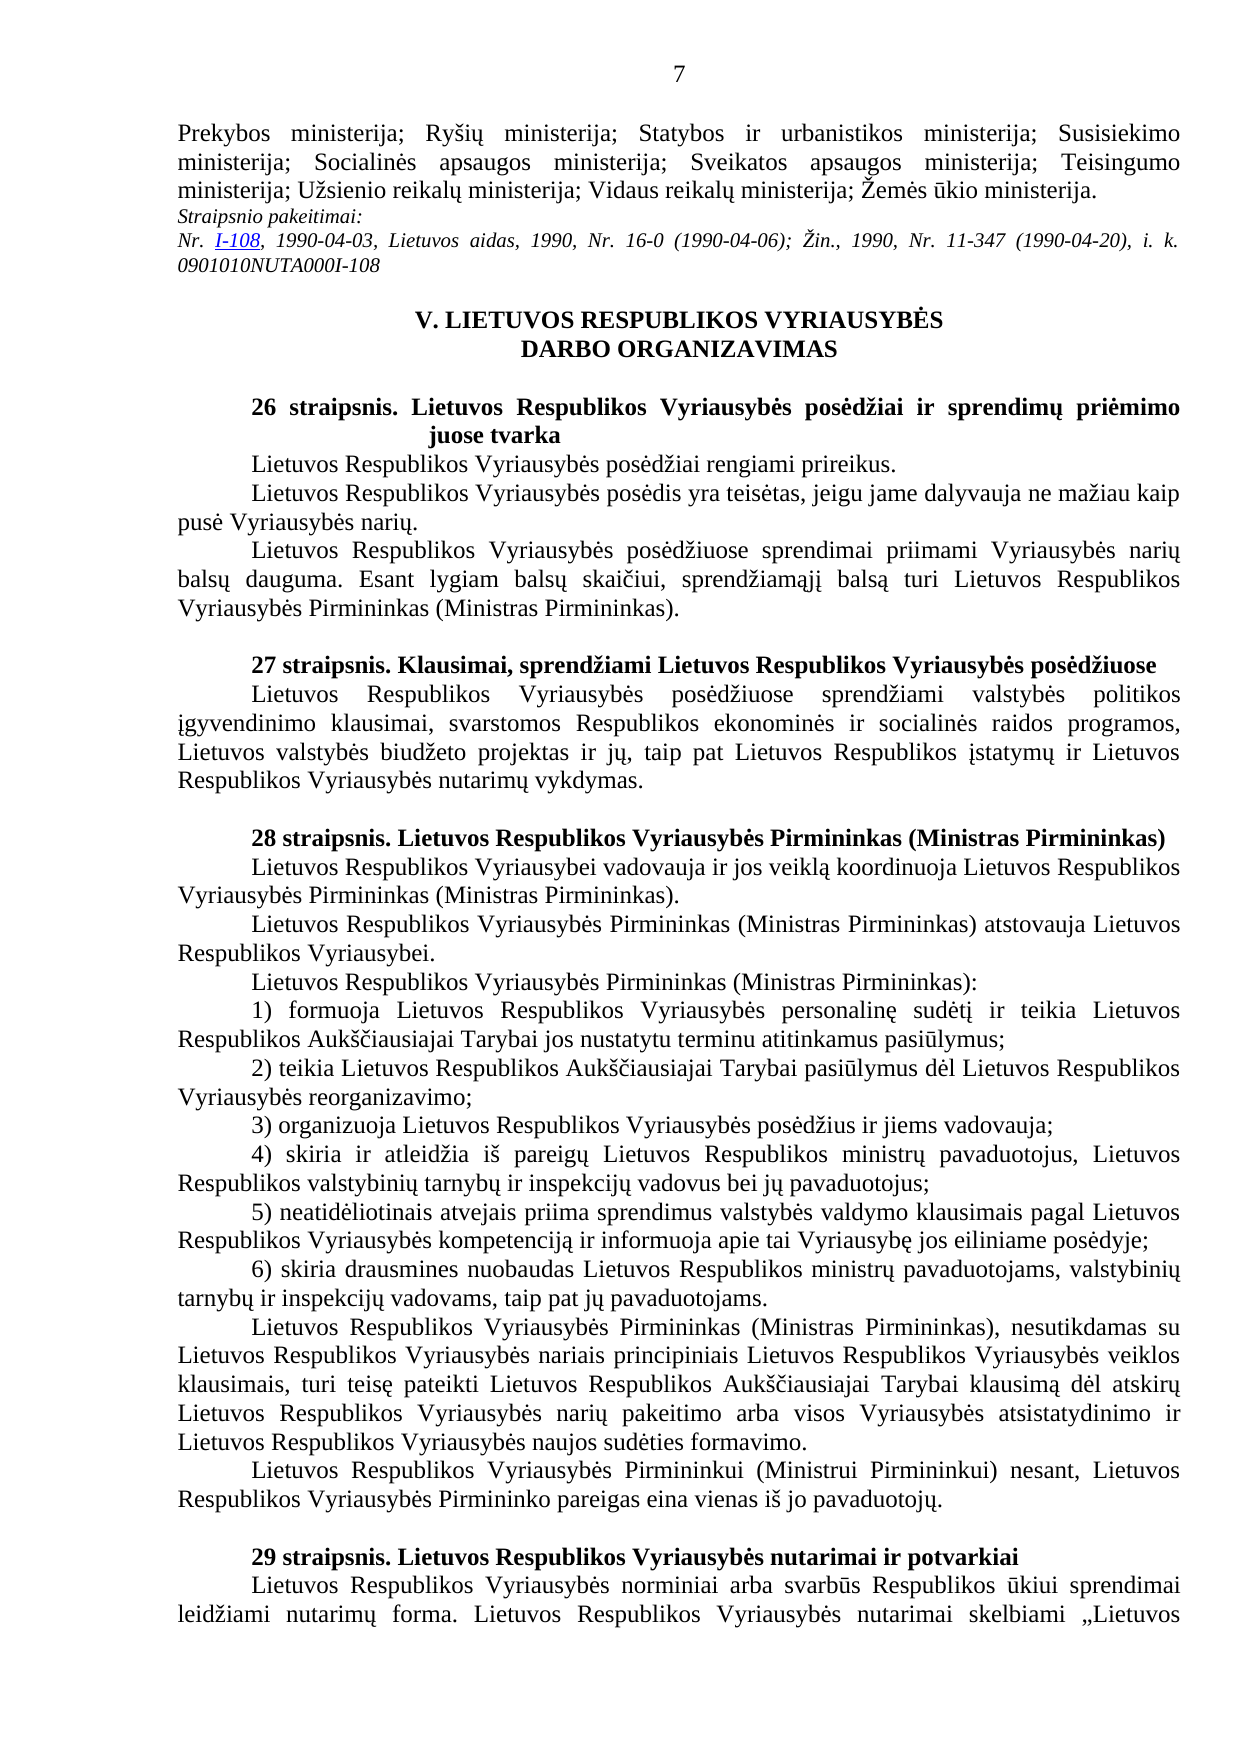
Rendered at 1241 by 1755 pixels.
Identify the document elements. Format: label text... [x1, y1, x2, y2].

text 26 straipsnis. Lietuvos Respublikos Vyriausybės posėdžiai ir sprendimų priėmimo juose tvarka [251, 392, 1181, 449]
text 3) organizuoja Lietuvos Respublikos Vyriausybės posėdžius ir jiems vadovauja; [177, 1110, 1181, 1139]
text DARBO ORGANIZAVIMAS [177, 334, 1181, 363]
text 2) teikia Lietuvos Respublikos Aukščiausiajai Tarybai pasiūlymus dėl Lietuvos Respublikos Vyriausybės reorganizavimo; [177, 1053, 1181, 1110]
text Nr. I-108, 1990-04-03, Lietuvos aidas, 1990, Nr. 16-0 (1990-04-06); Žin., 1990, Nr. 11-347 (1990-04-20), i. k. 0901010NUTA000I-108 [177, 228, 1181, 277]
text V. LIETUVOS RESPUBLIKOS VYRIAUSYBĖS [177, 305, 1181, 334]
text Prekybos ministerija; Ryšių ministerija; Statybos ir urbanistikos ministerija; Susisiekimo ministerija; Socialinės apsaugos ministerija; Sveikatos apsaugos ministerija; Teisingumo ministerija; Užsienio reikalų ministerija; Vidaus reikalų ministerija; Žemės ūkio ministerija. [177, 118, 1181, 204]
text 1) formuoja Lietuvos Respublikos Vyriausybės personalinę sudėtį ir teikia Lietuvos Respublikos Aukščiausiajai Tarybai jos nustatytu terminu atitinkamus pasiūlymus; [177, 995, 1181, 1053]
text Lietuvos Respublikos Vyriausybės norminiai arba svarbūs Respublikos ūkiui sprendimai leidžiami nutarimų forma. Lietuvos Respublikos Vyriausybės nutarimai skelbiami „Lietuvos [177, 1570, 1181, 1628]
text 5) neatidėliotinais atvejais priima sprendimus valstybės valdymo klausimais pagal Lietuvos Respublikos Vyriausybės kompetenciją ir informuoja apie tai Vyriausybę jos eiliniame posėdyje; [177, 1197, 1181, 1254]
text Lietuvos Respublikos Vyriausybės posėdžiai rengiami prireikus. [177, 449, 1181, 478]
text 28 straipsnis. Lietuvos Respublikos Vyriausybės Pirmininkas (Ministras Pirmininkas) [177, 823, 1181, 852]
text Lietuvos Respublikos Vyriausybės posėdis yra teisėtas, jeigu jame dalyvauja ne mažiau kaip pusė Vyriausybės narių. [177, 478, 1181, 535]
text 29 straipsnis. Lietuvos Respublikos Vyriausybės nutarimai ir potvarkiai [177, 1542, 1181, 1570]
text Lietuvos Respublikos Vyriausybės Pirmininkas (Ministras Pirmininkas): [177, 967, 1181, 995]
text Lietuvos Respublikos Vyriausybės posėdžiuose sprendžiami valstybės politikos įgyvendinimo klausimai, svarstomos Respublikos ekonominės ir socialinės raidos programos, Lietuvos valstybės biudžeto projektas ir jų, taip pat Lietuvos Respublikos įstatymų ir Lietuvos Respublikos Vyriausybės nutarimų vykdymas. [177, 679, 1181, 794]
text Lietuvos Respublikos Vyriausybės Pirmininkas (Ministras Pirmininkas), nesutikdamas su Lietuvos Respublikos Vyriausybės nariais principiniais Lietuvos Respublikos Vyriausybės veiklos klausimais, turi teisę pateikti Lietuvos Respublikos Aukščiausiajai Tarybai klausimą dėl atskirų Lietuvos Respublikos Vyriausybės narių pakeitimo arba visos Vyriausybės atsistatydinimo ir Lietuvos Respublikos Vyriausybės naujos sudėties formavimo. [177, 1312, 1181, 1455]
text Straipsnio pakeitimai: [177, 204, 1181, 228]
text Lietuvos Respublikos Vyriausybės posėdžiuose sprendimai priimami Vyriausybės narių balsų dauguma. Esant lygiam balsų skaičiui, sprendžiamąjį balsą turi Lietuvos Respublikos Vyriausybės Pirmininkas (Ministras Pirmininkas). [177, 535, 1181, 622]
text Lietuvos Respublikos Vyriausybei vadovauja ir jos veiklą koordinuoja Lietuvos Respublikos Vyriausybės Pirmininkas (Ministras Pirmininkas). [177, 852, 1181, 909]
text Lietuvos Respublikos Vyriausybės Pirmininkui (Ministrui Pirmininkui) nesant, Lietuvos Respublikos Vyriausybės Pirmininko pareigas eina vienas iš jo pavaduotojų. [177, 1455, 1181, 1513]
text 4) skiria ir atleidžia iš pareigų Lietuvos Respublikos ministrų pavaduotojus, Lietuvos Respublikos valstybinių tarnybų ir inspekcijų vadovus bei jų pavaduotojus; [177, 1139, 1181, 1197]
text 27 straipsnis. Klausimai, sprendžiami Lietuvos Respublikos Vyriausybės posėdžiuose [177, 650, 1181, 679]
text Lietuvos Respublikos Vyriausybės Pirmininkas (Ministras Pirmininkas) atstovauja Lietuvos Respublikos Vyriausybei. [177, 909, 1181, 967]
text 6) skiria drausmines nuobaudas Lietuvos Respublikos ministrų pavaduotojams, valstybinių tarnybų ir inspekcijų vadovams, taip pat jų pavaduotojams. [177, 1254, 1181, 1312]
